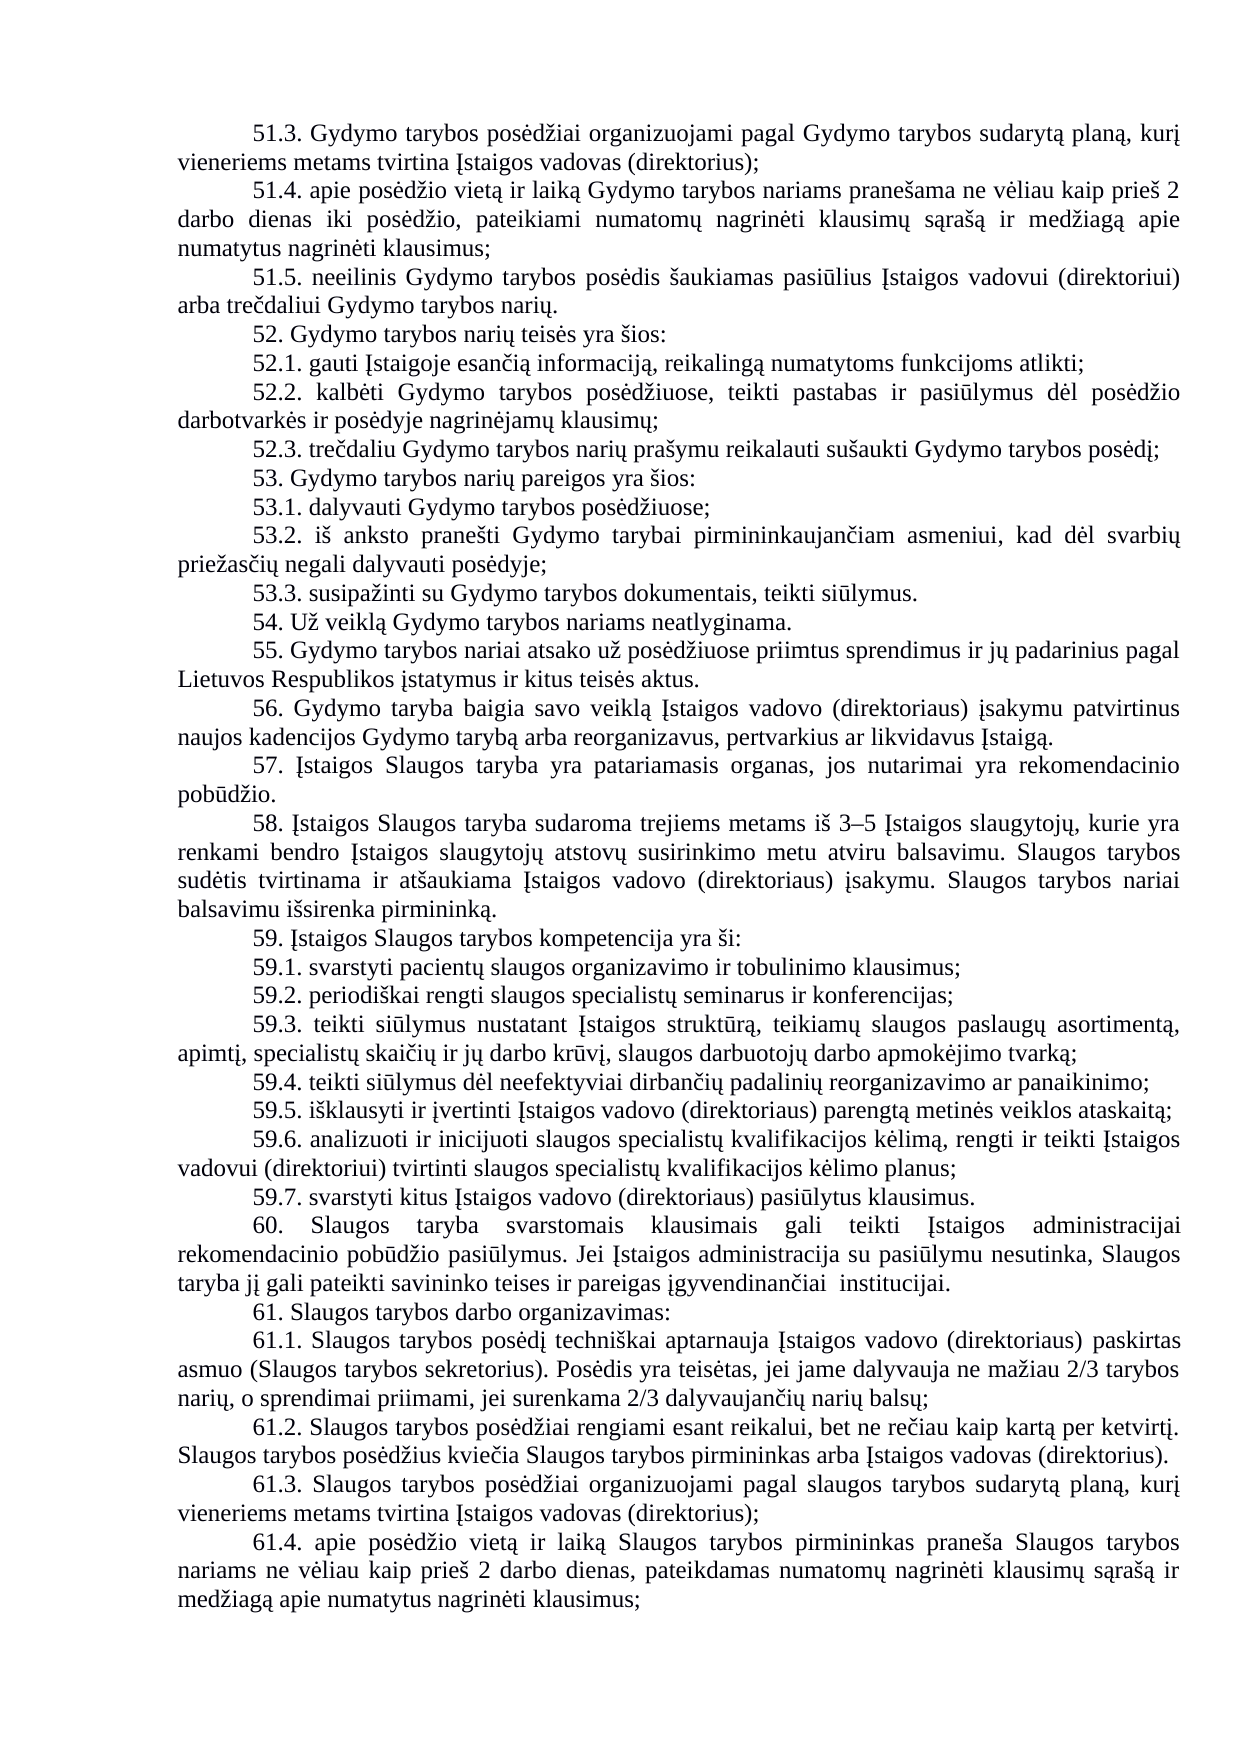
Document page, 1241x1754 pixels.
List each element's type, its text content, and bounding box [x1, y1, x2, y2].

text 52. Gydymo tarybos narių teisės yra šios: [177, 319, 1181, 348]
text 52.2. kalbėti Gydymo tarybos posėdžiuose, teikti pastabas ir pasiūlymus dėl posėdžio darbotvarkės ir posėdyje nagrinėjamų klausimų; [177, 377, 1181, 434]
text 57. Įstaigos Slaugos taryba yra patariamasis organas, jos nutarimai yra rekomendacinio pobūdžio. [177, 751, 1181, 808]
text 59.7. svarstyti kitus Įstaigos vadovo (direktoriaus) pasiūlytus klausimus. [177, 1182, 1181, 1211]
text 53.3. susipažinti su Gydymo tarybos dokumentais, teikti siūlymus. [177, 578, 1181, 607]
text 61. Slaugos tarybos darbo organizavimas: [177, 1297, 1181, 1326]
text 54. Už veiklą Gydymo tarybos nariams neatlyginama. [177, 607, 1181, 636]
text 59. Įstaigos Slaugos tarybos kompetencija yra ši: [177, 923, 1181, 952]
text 61.4. apie posėdžio vietą ir laiką Slaugos tarybos pirmininkas praneša Slaugos tarybos nariams ne vėliau kaip prieš 2 darbo dienas, pateikdamas numatomų nagrinėti klausimų sąrašą ir medžiagą apie numatytus nagrinėti klausimus; [177, 1527, 1181, 1613]
text 59.3. teikti siūlymus nustatant Įstaigos struktūrą, teikiamų slaugos paslaugų asortimentą, apimtį, specialistų skaičių ir jų darbo krūvį, slaugos darbuotojų darbo apmokėjimo tvarką; [177, 1009, 1181, 1067]
text 52.1. gauti Įstaigoje esančią informaciją, reikalingą numatytoms funkcijoms atlikti; [177, 348, 1181, 377]
text 59.6. analizuoti ir inicijuoti slaugos specialistų kvalifikacijos kėlimą, rengti ir teikti Įstaigos vadovui (direktoriui) tvirtinti slaugos specialistų kvalifikacijos kėlimo planus; [177, 1124, 1181, 1182]
text 52.3. trečdaliu Gydymo tarybos narių prašymu reikalauti sušaukti Gydymo tarybos posėdį; [177, 434, 1181, 463]
text 51.5. neeilinis Gydymo tarybos posėdis šaukiamas pasiūlius Įstaigos vadovui (direktoriui) arba trečdaliui Gydymo tarybos narių. [177, 262, 1181, 319]
text 51.4. apie posėdžio vietą ir laiką Gydymo tarybos nariams pranešama ne vėliau kaip prieš 2 darbo dienas iki posėdžio, pateikiami numatomų nagrinėti klausimų sąrašą ir medžiagą apie numatytus nagrinėti klausimus; [177, 176, 1181, 262]
text 56. Gydymo taryba baigia savo veiklą Įstaigos vadovo (direktoriaus) įsakymu patvirtinus naujos kadencijos Gydymo tarybą arba reorganizavus, pertvarkius ar likvidavus Įstaigą. [177, 693, 1181, 751]
text 59.1. svarstyti pacientų slaugos organizavimo ir tobulinimo klausimus; [177, 952, 1181, 981]
text 61.3. Slaugos tarybos posėdžiai organizuojami pagal slaugos tarybos sudarytą planą, kurį vieneriems metams tvirtina Įstaigos vadovas (direktorius); [177, 1469, 1181, 1527]
text 61.2. Slaugos tarybos posėdžiai rengiami esant reikalui, bet ne rečiau kaip kartą per ketvirtį. Slaugos tarybos posėdžius kviečia Slaugos tarybos pirmininkas arba Įstaigos vadovas (direktorius). [177, 1412, 1181, 1469]
text 51.3. Gydymo tarybos posėdžiai organizuojami pagal Gydymo tarybos sudarytą planą, kurį vieneriems metams tvirtina Įstaigos vadovas (direktorius); [177, 118, 1181, 176]
text 58. Įstaigos Slaugos taryba sudaroma trejiems metams iš 3–5 Įstaigos slaugytojų, kurie yra renkami bendro Įstaigos slaugytojų atstovų susirinkimo metu atviru balsavimu. Slaugos tarybos sudėtis tvirtinama ir atšaukiama Įstaigos vadovo (direktoriaus) įsakymu. Slaugos tarybos nariai balsavimu išsirenka pirmininką. [177, 808, 1181, 923]
text 53.2. iš anksto pranešti Gydymo tarybai pirmininkaujančiam asmeniui, kad dėl svarbių priežasčių negali dalyvauti posėdyje; [177, 521, 1181, 578]
text 53. Gydymo tarybos narių pareigos yra šios: [177, 463, 1181, 492]
text 61.1. Slaugos tarybos posėdį techniškai aptarnauja Įstaigos vadovo (direktoriaus) paskirtas asmuo (Slaugos tarybos sekretorius). Posėdis yra teisėtas, jei jame dalyvauja ne mažiau 2/3 tarybos narių, o sprendimai priimami, jei surenkama 2/3 dalyvaujančių narių balsų; [177, 1326, 1181, 1412]
text 53.1. dalyvauti Gydymo tarybos posėdžiuose; [177, 492, 1181, 521]
text 60. Slaugos taryba svarstomais klausimais gali teikti Įstaigos administracijai rekomendacinio pobūdžio pasiūlymus. Jei Įstaigos administracija su pasiūlymu nesutinka, Slaugos taryba jį gali pateikti savininko teises ir pareigas įgyvendinančiai institucijai. [177, 1211, 1181, 1297]
text 59.2. periodiškai rengti slaugos specialistų seminarus ir konferencijas; [177, 981, 1181, 1009]
text 59.4. teikti siūlymus dėl neefektyviai dirbančių padalinių reorganizavimo ar panaikinimo; [177, 1067, 1181, 1096]
text 59.5. išklausyti ir įvertinti Įstaigos vadovo (direktoriaus) parengtą metinės veiklos ataskaitą; [177, 1096, 1181, 1124]
text 55. Gydymo tarybos nariai atsako už posėdžiuose priimtus sprendimus ir jų padarinius pagal Lietuvos Respublikos įstatymus ir kitus teisės aktus. [177, 636, 1181, 693]
